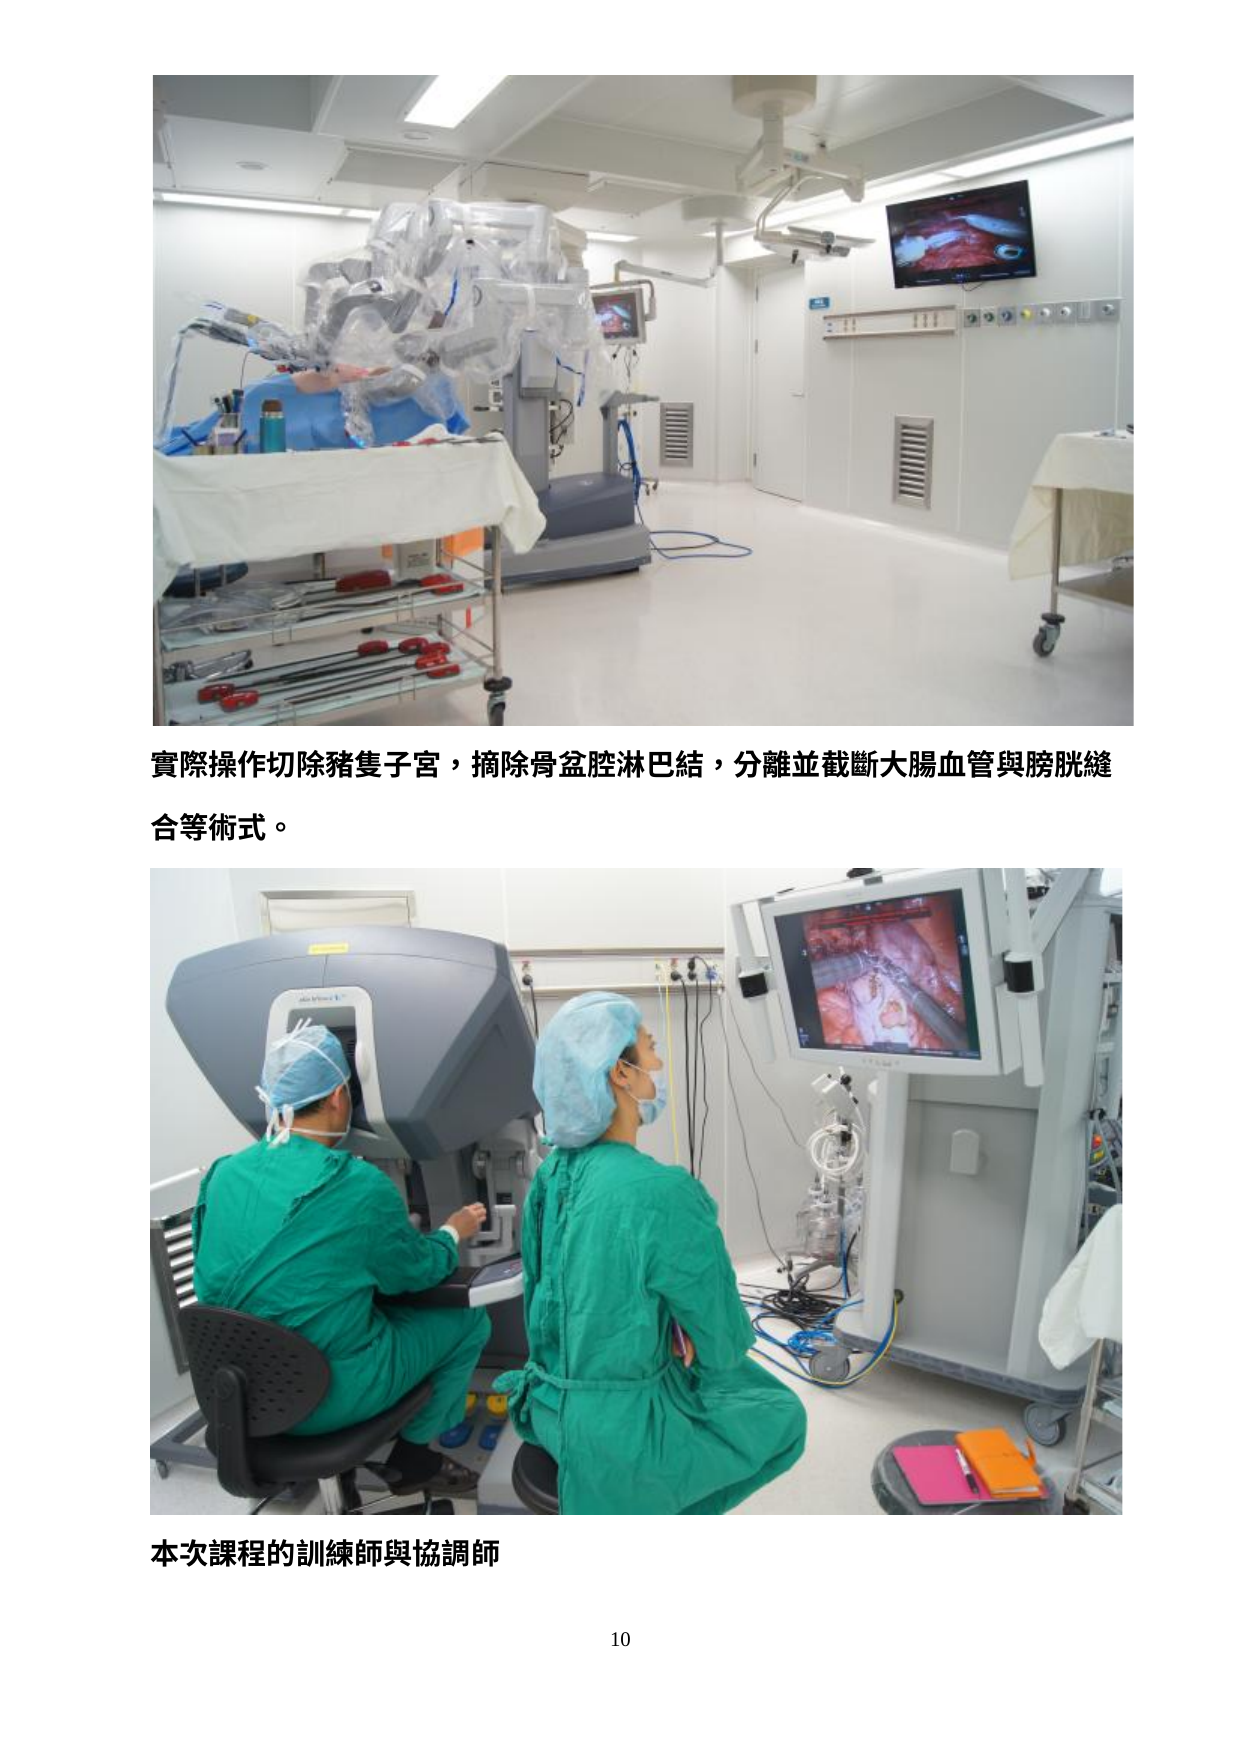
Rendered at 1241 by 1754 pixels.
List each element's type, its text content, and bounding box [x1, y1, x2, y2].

text 本次課程的訓練師與協調師 [150, 1531, 1136, 1573]
text 實際操作切除豬隻子宮，摘除骨盆腔淋巴結，分離並截斷大腸血管與膀胱縫合等術式。 [150, 742, 1136, 847]
picture [152, 75, 1134, 726]
picture [150, 868, 1123, 1515]
